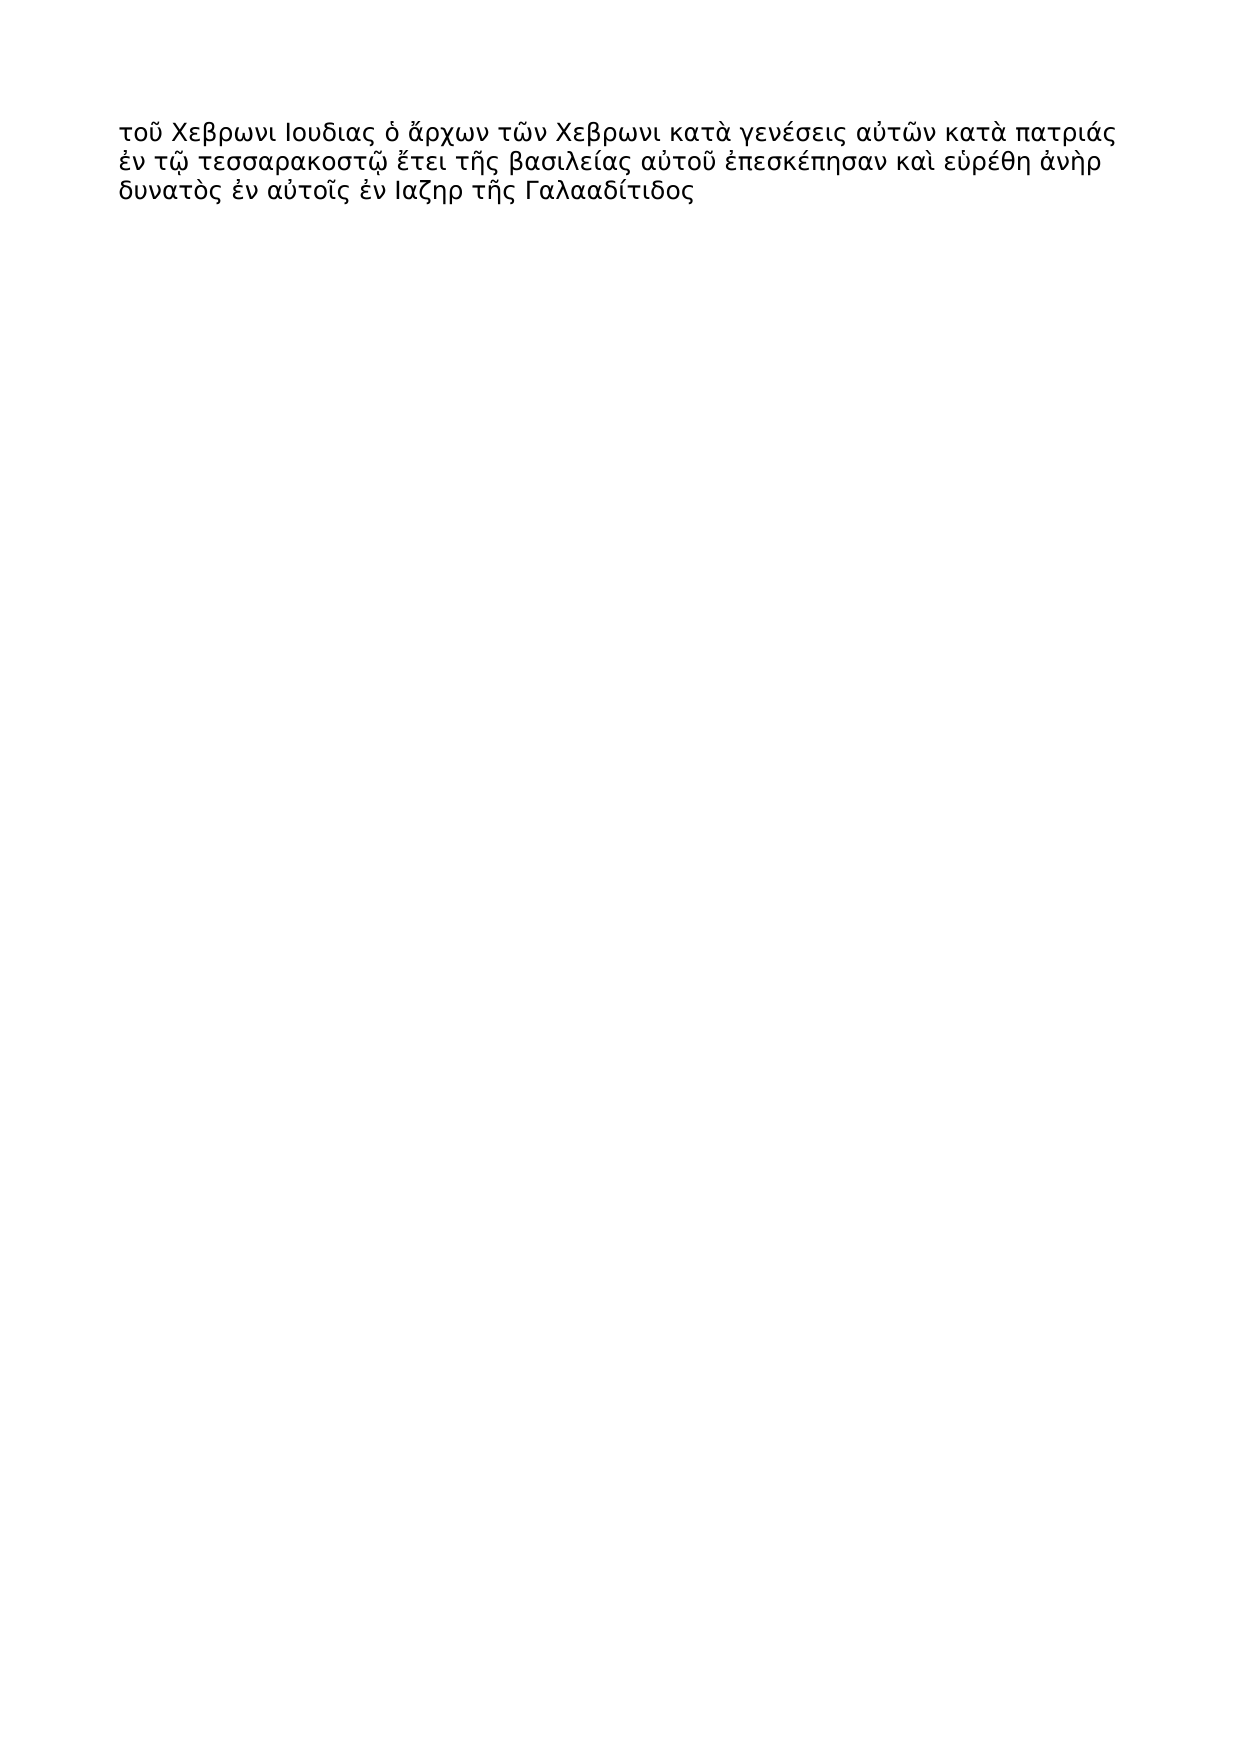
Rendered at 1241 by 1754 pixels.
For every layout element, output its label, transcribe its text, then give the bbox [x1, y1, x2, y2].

text τοῦ Χεβρωνι Ιουδιας ὁ ἄρχων τῶν Χεβρωνι κατὰ γενέσεις αὐτῶν κατὰ πατριάς ἐν τῷ τεσσαρακοστῷ ἔτει τῆς βασιλείας αὐτοῦ ἐπεσκέπησαν καὶ εὑρέθη ἀνὴρ δυνατὸς ἐν αὐτοῖς ἐν Ιαζηρ τῆς Γαλααδίτιδος [118, 118, 1122, 206]
